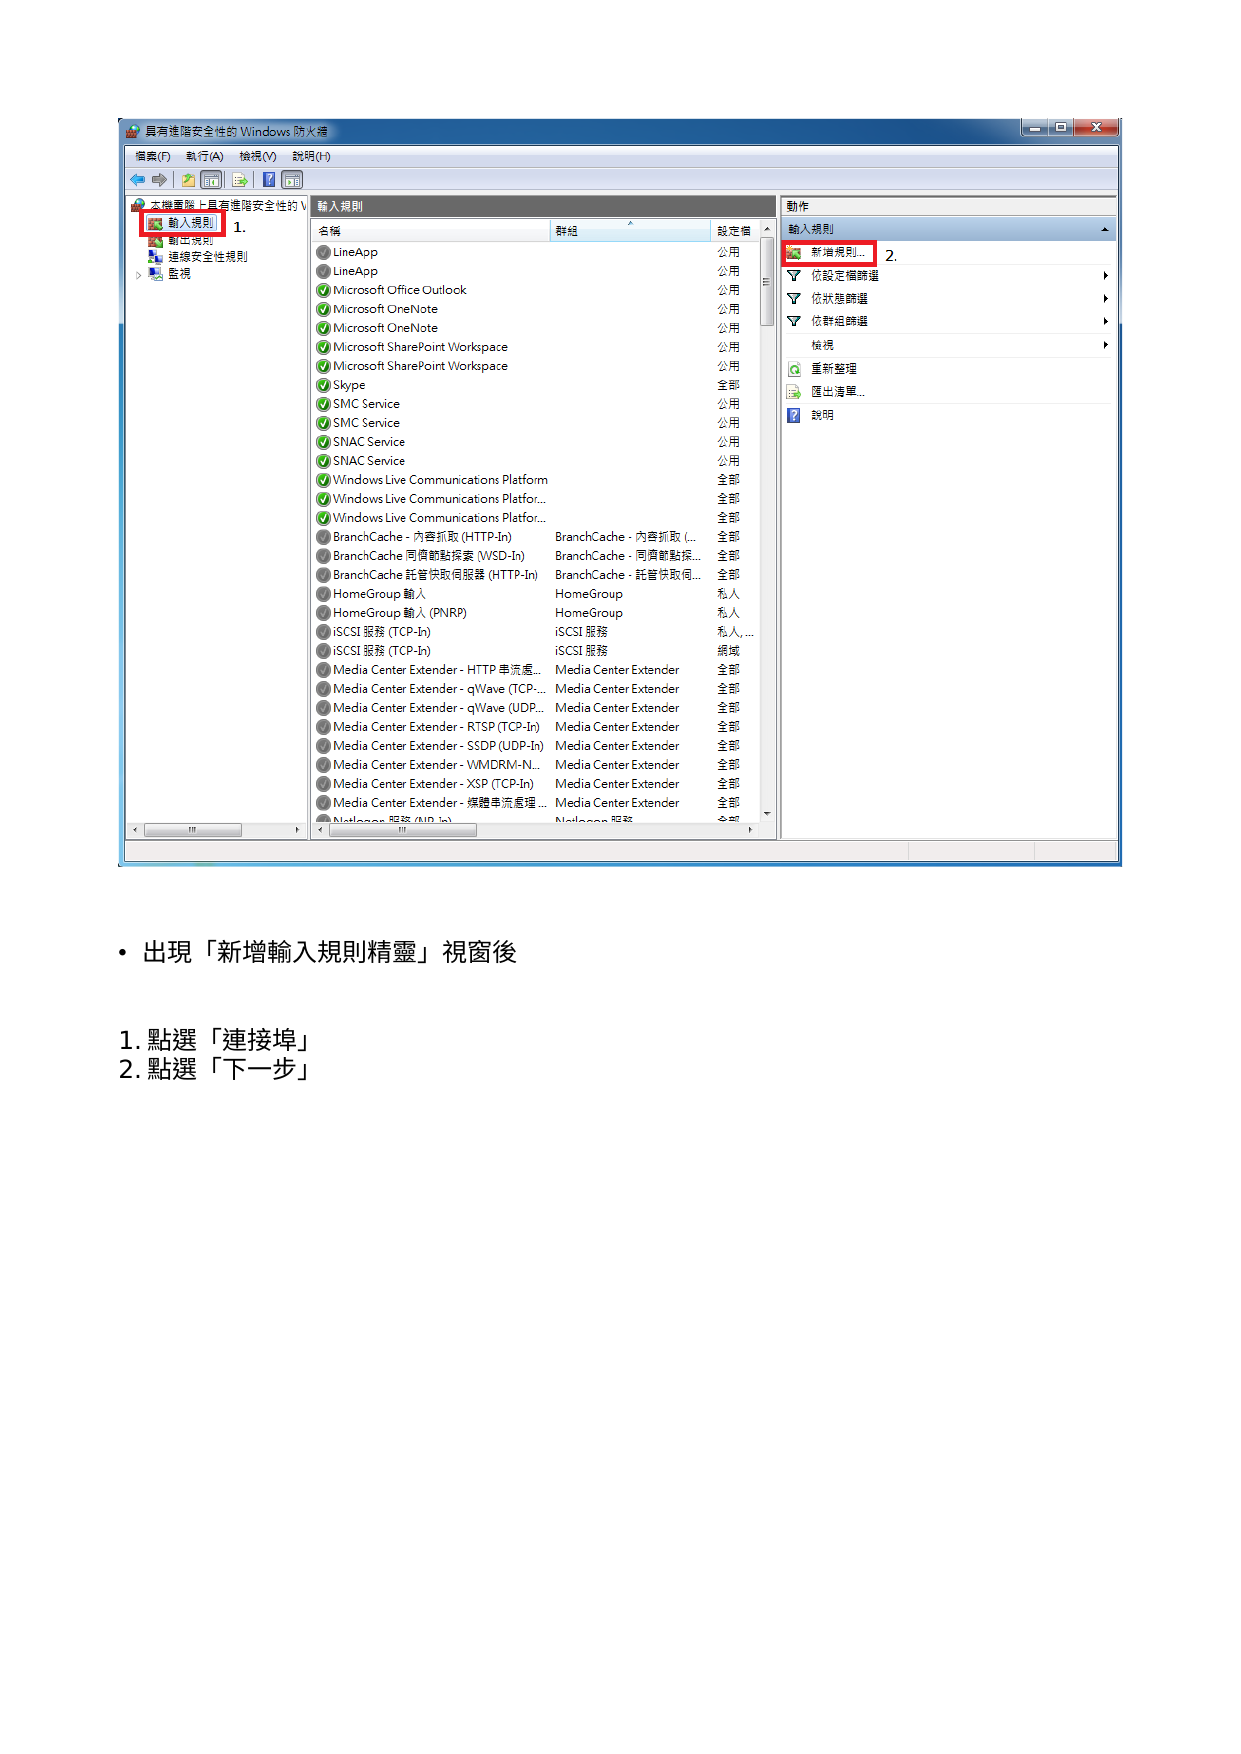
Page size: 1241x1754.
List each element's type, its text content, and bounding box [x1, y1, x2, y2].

picture [118, 118, 1123, 867]
list 點選「下一步」 [118, 1055, 1122, 1084]
list 出現「新增輸入規則精靈」視窗後 [118, 938, 1122, 967]
list 點選「連接埠」 [118, 1026, 1122, 1055]
